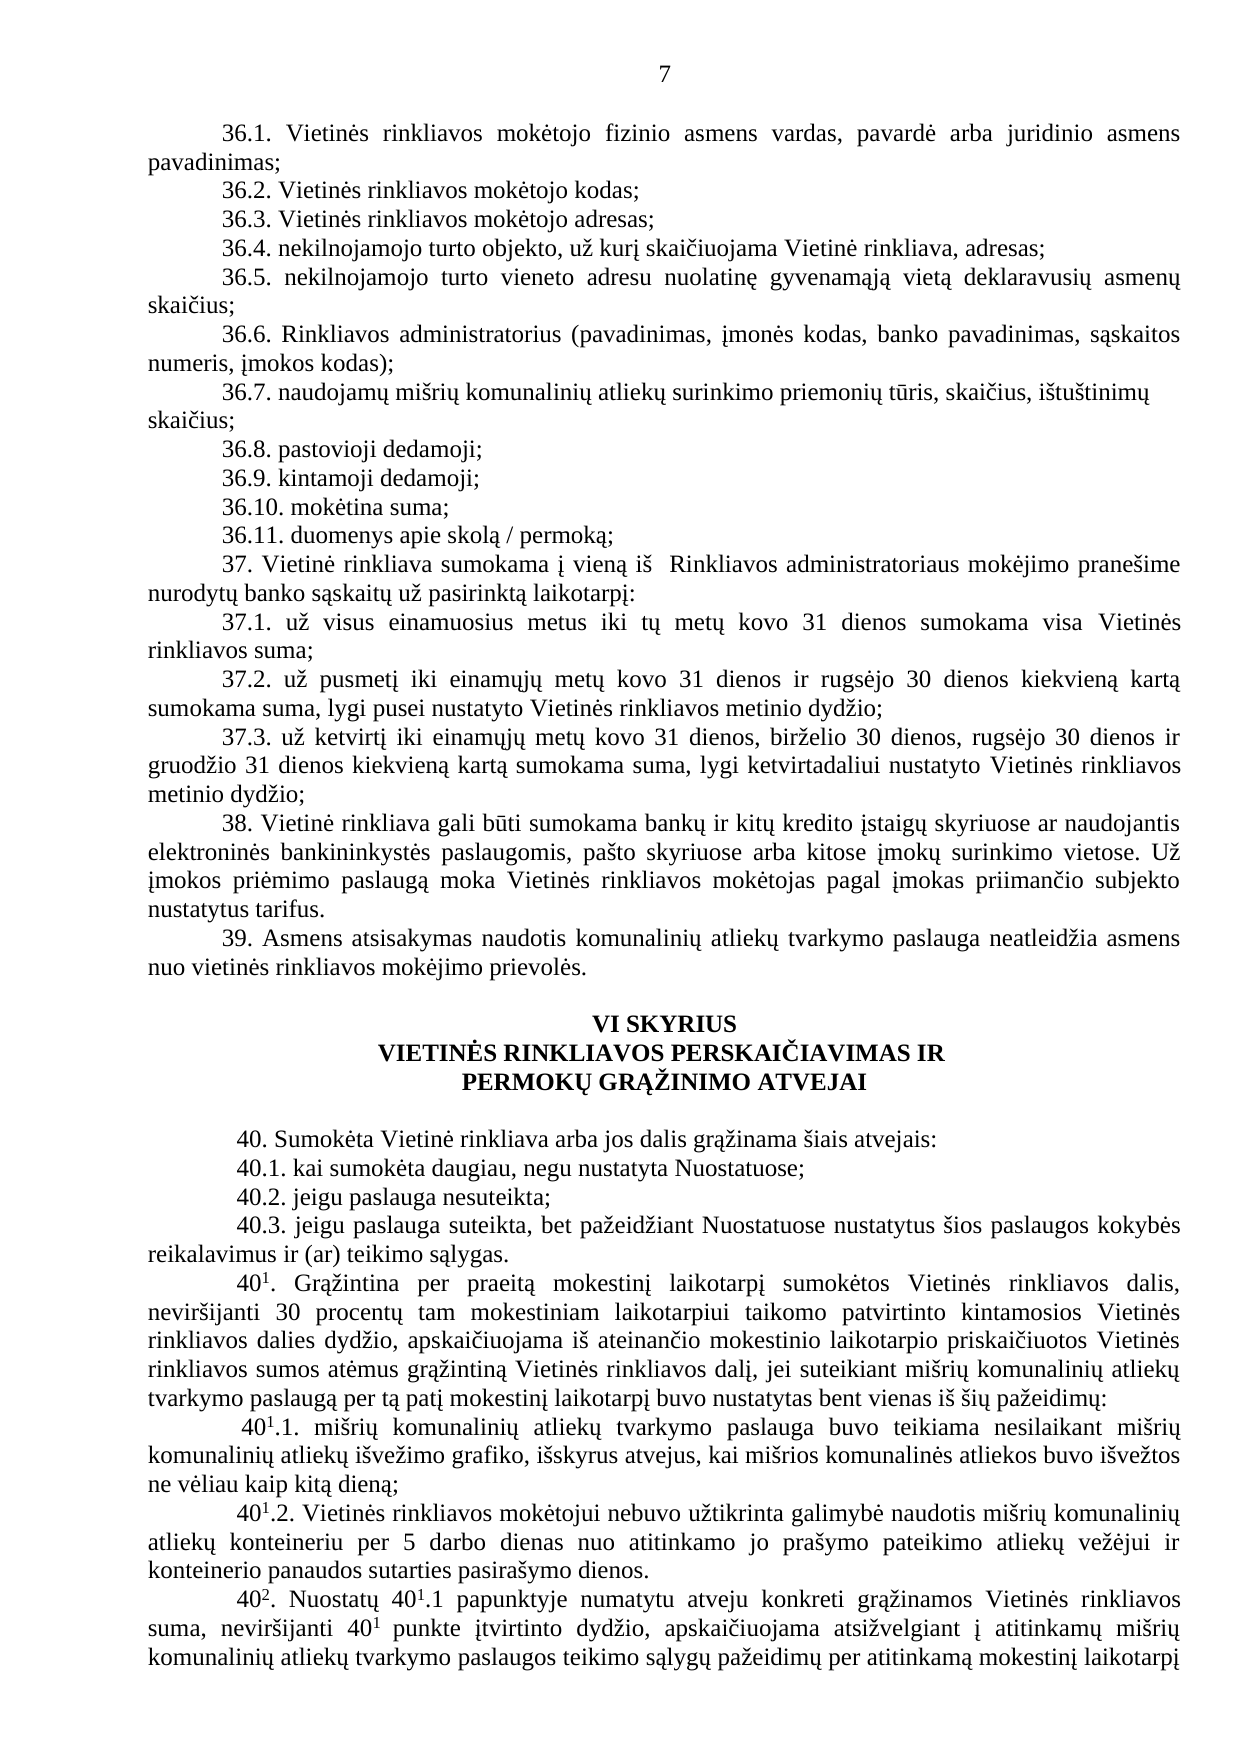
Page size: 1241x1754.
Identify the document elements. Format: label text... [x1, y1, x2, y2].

text 36.9. kintamoji dedamoji; [148, 463, 1181, 492]
text 36.10. mokėtina suma; [148, 492, 1181, 521]
text 36.4. nekilnojamojo turto objekto, už kurį skaičiuojama Vietinė rinkliava, adresas; [148, 233, 1181, 262]
text 401.2. Vietinės rinkliavos mokėtojui nebuvo užtikrinta galimybė naudotis mišrių komunalinių atliekų konteineriu per 5 darbo dienas nuo atitinkamo jo prašymo pateikimo atliekų vežėjui ir konteinerio panaudos sutarties pasirašymo dienos. [148, 1498, 1181, 1584]
text 36.1. Vietinės rinkliavos mokėtojo fizinio asmens vardas, pavardė arba juridinio asmens pavadinimas; [148, 118, 1181, 176]
text 40.2. jeigu paslauga nesuteikta; [148, 1182, 1181, 1211]
text 39. Asmens atsisakymas naudotis komunalinių atliekų tvarkymo paslauga neatleidžia asmens nuo vietinės rinkliavos mokėjimo prievolės. [148, 923, 1181, 981]
text 402. Nuostatų 401.1 papunktyje numatytu atveju konkreti grąžinamos Vietinės rinkliavos suma, neviršijanti 401 punkte įtvirtinto dydžio, apskaičiuojama atsižvelgiant į atitinkamų mišrių komunalinių atliekų tvarkymo paslaugos teikimo sąlygų pažeidimų per atitinkamą mokestinį laikotarpį [148, 1584, 1181, 1671]
text 37.3. už ketvirtį iki einamųjų metų kovo 31 dienos, birželio 30 dienos, rugsėjo 30 dienos ir gruodžio 31 dienos kiekvieną kartą sumokama suma, lygi ketvirtadaliui nustatyto Vietinės rinkliavos metinio dydžio; [148, 722, 1181, 808]
text 401.1. mišrių komunalinių atliekų tvarkymo paslauga buvo teikiama nesilaikant mišrių komunalinių atliekų išvežimo grafiko, išskyrus atvejus, kai mišrios komunalinės atliekos buvo išvežtos ne vėliau kaip kitą dieną; [148, 1412, 1181, 1498]
text 38. Vietinė rinkliava gali būti sumokama bankų ir kitų kredito įstaigų skyriuose ar naudojantis elektroninės bankininkystės paslaugomis, pašto skyriuose arba kitose įmokų surinkimo vietose. Už įmokos priėmimo paslaugą moka Vietinės rinkliavos mokėtojas pagal įmokas priimančio subjekto nustatytus tarifus. [148, 808, 1181, 923]
text VIETINĖS RINKLIAVOS PERSKAIČIAVIMAS IR [148, 1038, 1181, 1067]
text 36.8. pastovioji dedamoji; [148, 434, 1181, 463]
text 37.2. už pusmetį iki einamųjų metų kovo 31 dienos ir rugsėjo 30 dienos kiekvieną kartą sumokama suma, lygi pusei nustatyto Vietinės rinkliavos metinio dydžio; [148, 664, 1181, 722]
text 40.1. kai sumokėta daugiau, negu nustatyta Nuostatuose; [148, 1153, 1181, 1182]
text 37. Vietinė rinkliava sumokama į vieną iš Rinkliavos administratoriaus mokėjimo pranešime nurodytų banko sąskaitų už pasirinktą laikotarpį: [148, 549, 1181, 607]
text 401. Grąžintina per praeitą mokestinį laikotarpį sumokėtos Vietinės rinkliavos dalis, neviršijanti 30 procentų tam mokestiniam laikotarpiui taikomo patvirtinto kintamosios Vietinės rinkliavos dalies dydžio, apskaičiuojama iš ateinančio mokestinio laikotarpio priskaičiuotos Vietinės rinkliavos sumos atėmus grąžintiną Vietinės rinkliavos dalį, jei suteikiant mišrių komunalinių atliekų tvarkymo paslaugą per tą patį mokestinį laikotarpį buvo nustatytas bent vienas iš šių pažeidimų: [148, 1268, 1181, 1412]
text 36.7. naudojamų mišrių komunalinių atliekų surinkimo priemonių tūris, skaičius, ištuštinimų skaičius; [148, 377, 1181, 434]
text 36.2. Vietinės rinkliavos mokėtojo kodas; [148, 176, 1181, 204]
text 36.6. Rinkliavos administratorius (pavadinimas, įmonės kodas, banko pavadinimas, sąskaitos numeris, įmokos kodas); [148, 319, 1181, 377]
text PERMOKŲ GRĄŽINIMO ATVEJAI [148, 1067, 1181, 1096]
text 37.1. už visus einamuosius metus iki tų metų kovo 31 dienos sumokama visa Vietinės rinkliavos suma; [148, 607, 1181, 664]
text VI SKYRIUS [148, 1009, 1181, 1038]
text 40. Sumokėta Vietinė rinkliava arba jos dalis grąžinama šiais atvejais: [148, 1124, 1181, 1153]
text 36.11. duomenys apie skolą / permoką; [148, 521, 1181, 549]
text 40.3. jeigu paslauga suteikta, bet pažeidžiant Nuostatuose nustatytus šios paslaugos kokybės reikalavimus ir (ar) teikimo sąlygas. [148, 1211, 1181, 1268]
text 36.3. Vietinės rinkliavos mokėtojo adresas; [148, 204, 1181, 233]
text 36.5. nekilnojamojo turto vieneto adresu nuolatinę gyvenamąją vietą deklaravusių asmenų skaičius; [148, 262, 1181, 319]
